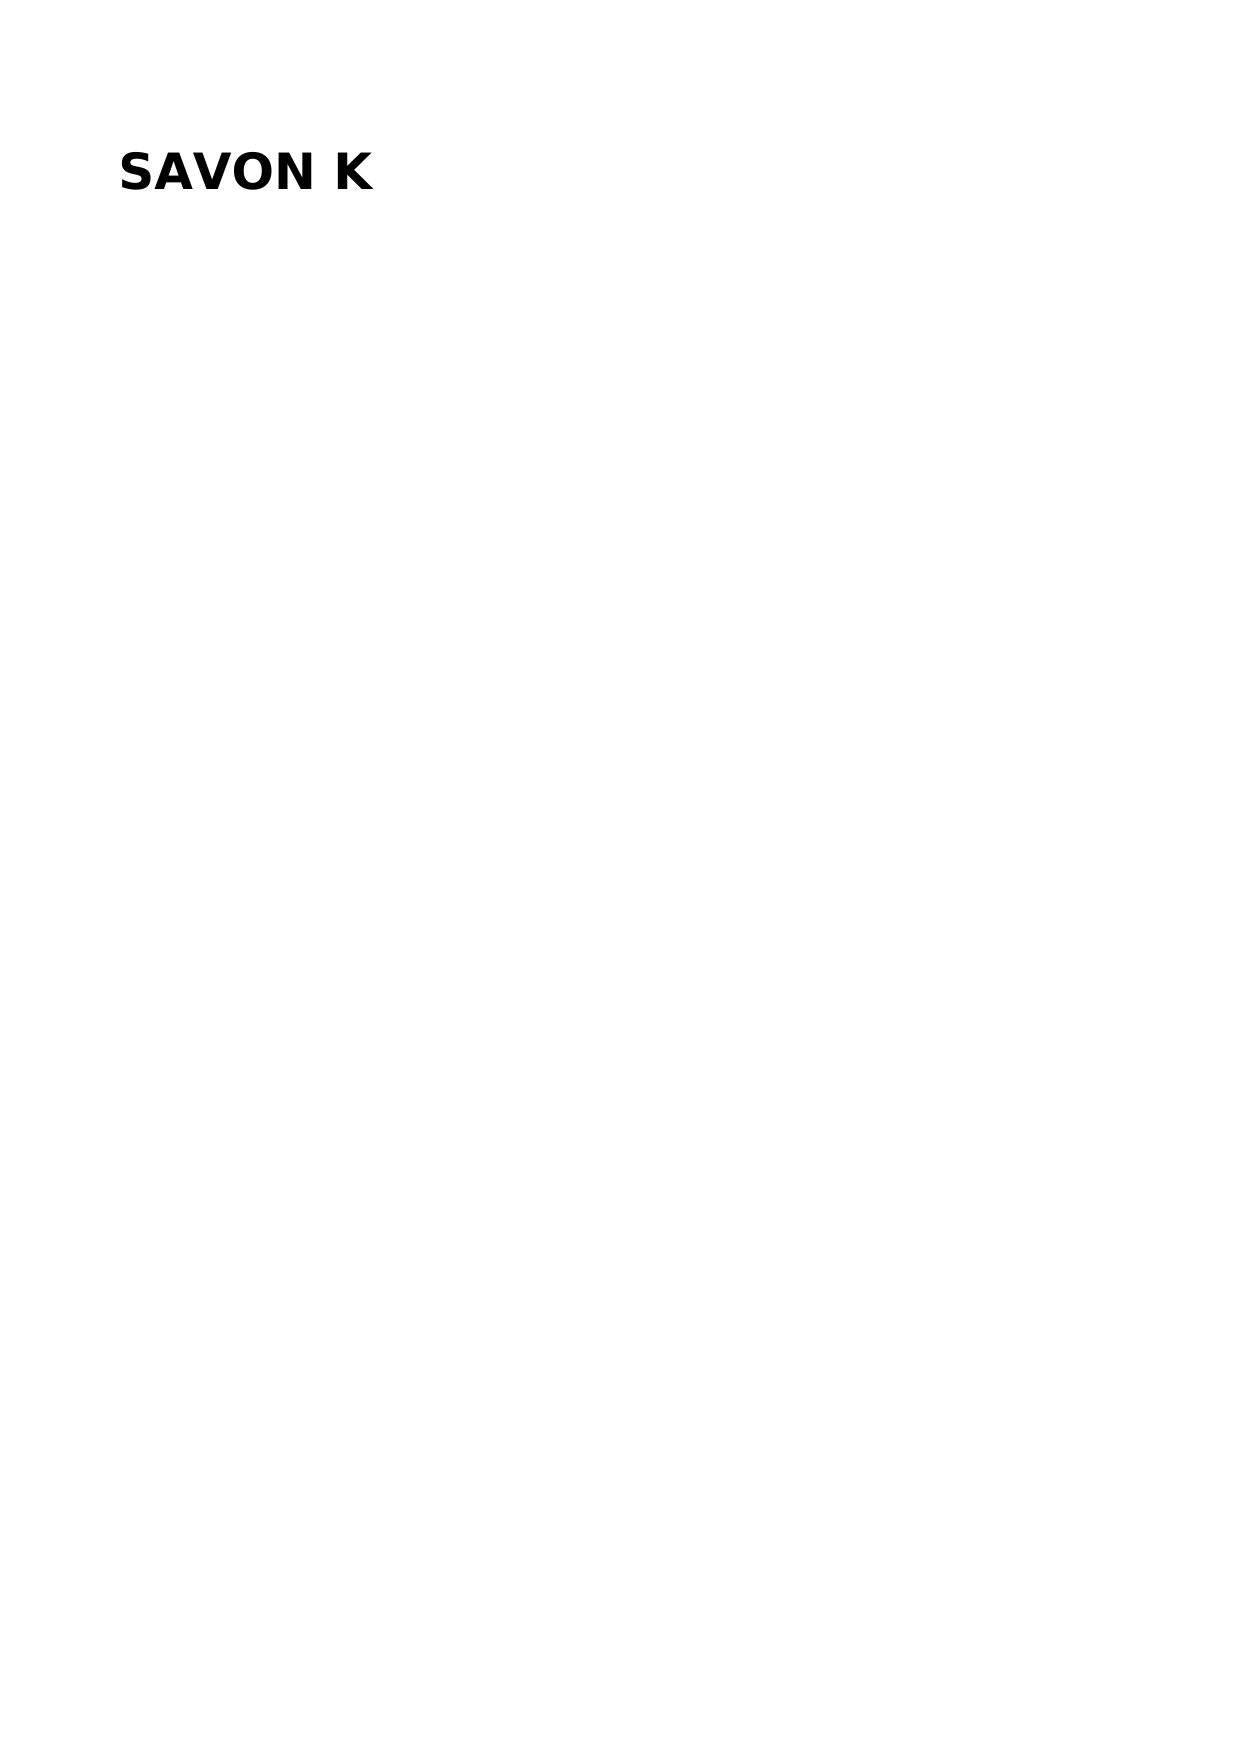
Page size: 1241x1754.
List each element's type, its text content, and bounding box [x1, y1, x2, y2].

subtitle SAVON K [118, 143, 1122, 201]
